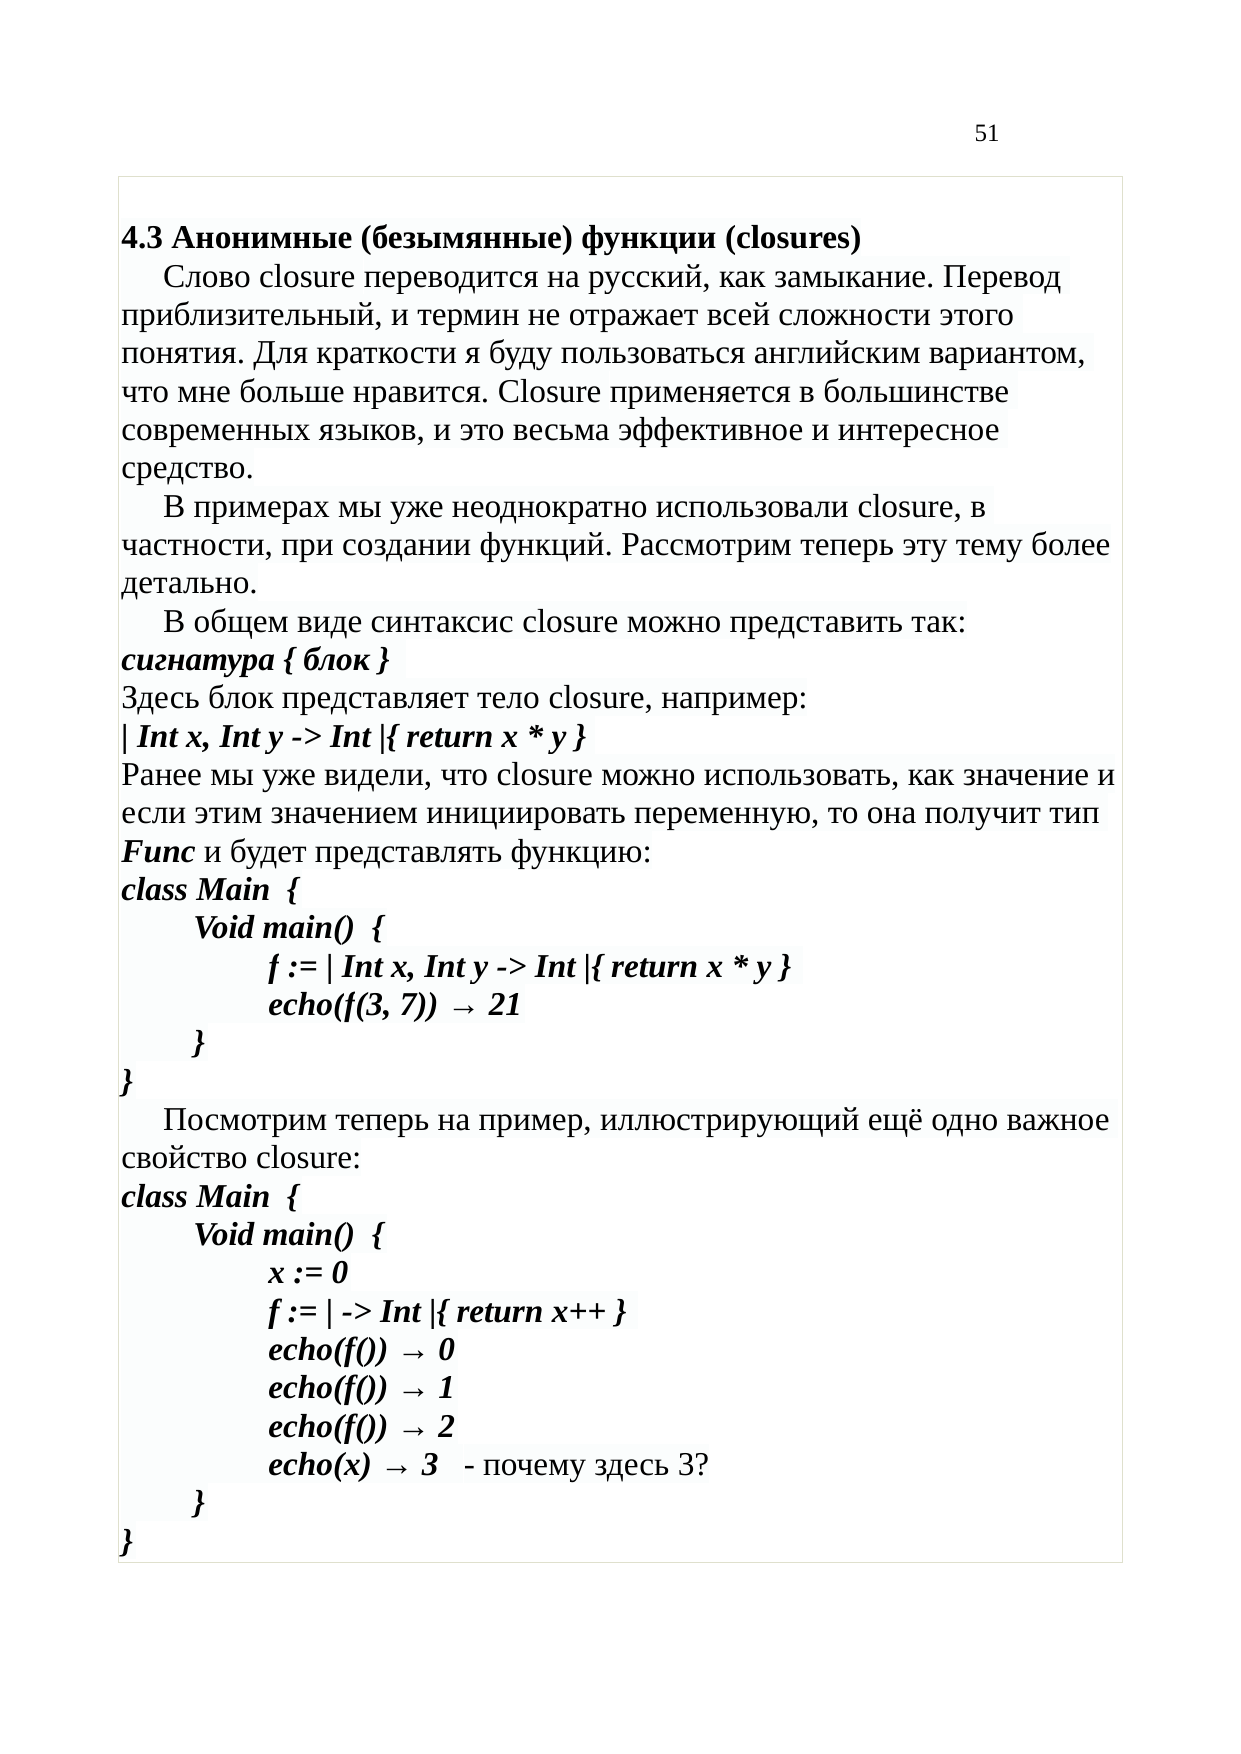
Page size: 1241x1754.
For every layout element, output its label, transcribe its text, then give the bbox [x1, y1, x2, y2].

text class Main { [119, 1173, 1122, 1211]
text echo(f()) → 0 [119, 1326, 1122, 1365]
text echo(x) → 3 - почему здесь 3? [119, 1441, 1122, 1480]
text echo(f()) → 2 [119, 1403, 1122, 1441]
text f := | Int x, Int y -> Int |{ return x * y } [119, 943, 1122, 981]
text f := | -> Int |{ return x++ } [119, 1288, 1122, 1326]
text В общем виде синтаксис closure можно представить так: [119, 598, 1122, 636]
text Здесь блок представляет тело closure, например: [119, 675, 1122, 713]
text | Int x, Int y -> Int |{ return x * y } [119, 713, 1122, 751]
text } [119, 1058, 1122, 1096]
text } [119, 1518, 1122, 1562]
text } [119, 1020, 1122, 1058]
text Посмотрим теперь на пример, иллюстрирующий ещё одно важное свойство closure: [119, 1096, 1122, 1173]
text Void main() { [119, 1211, 1122, 1250]
text } [119, 1480, 1122, 1518]
text сигнатура { блок } [119, 636, 1122, 675]
text 4.3 Анонимные (безымянные) функции (closures) [119, 215, 1122, 253]
text Слово closure переводится на русский, как замыкание. Перевод приблизительный, и термин не отражает всей сложности этого понятия. Для краткости я буду пользоваться английским вариантом, что мне больше нравится. Closure применяется в большинстве современных языков, и это весьма эффективное и интересное средство. [119, 253, 1122, 483]
text Ранее мы уже видели, что closure можно использовать, как значение и если этим значением инициировать переменную, то она получит тип Func и будет представлять функцию: [119, 751, 1122, 866]
text В примерах мы уже неоднократно использовали closure, в частности, при создании функций. Рассмотрим теперь эту тему более детально. [119, 483, 1122, 598]
text Void main() { [119, 905, 1122, 943]
text echo(f()) → 1 [119, 1365, 1122, 1403]
text echo(f(3, 7)) → 21 [119, 981, 1122, 1020]
text class Main { [119, 866, 1122, 905]
text x := 0 [119, 1250, 1122, 1288]
